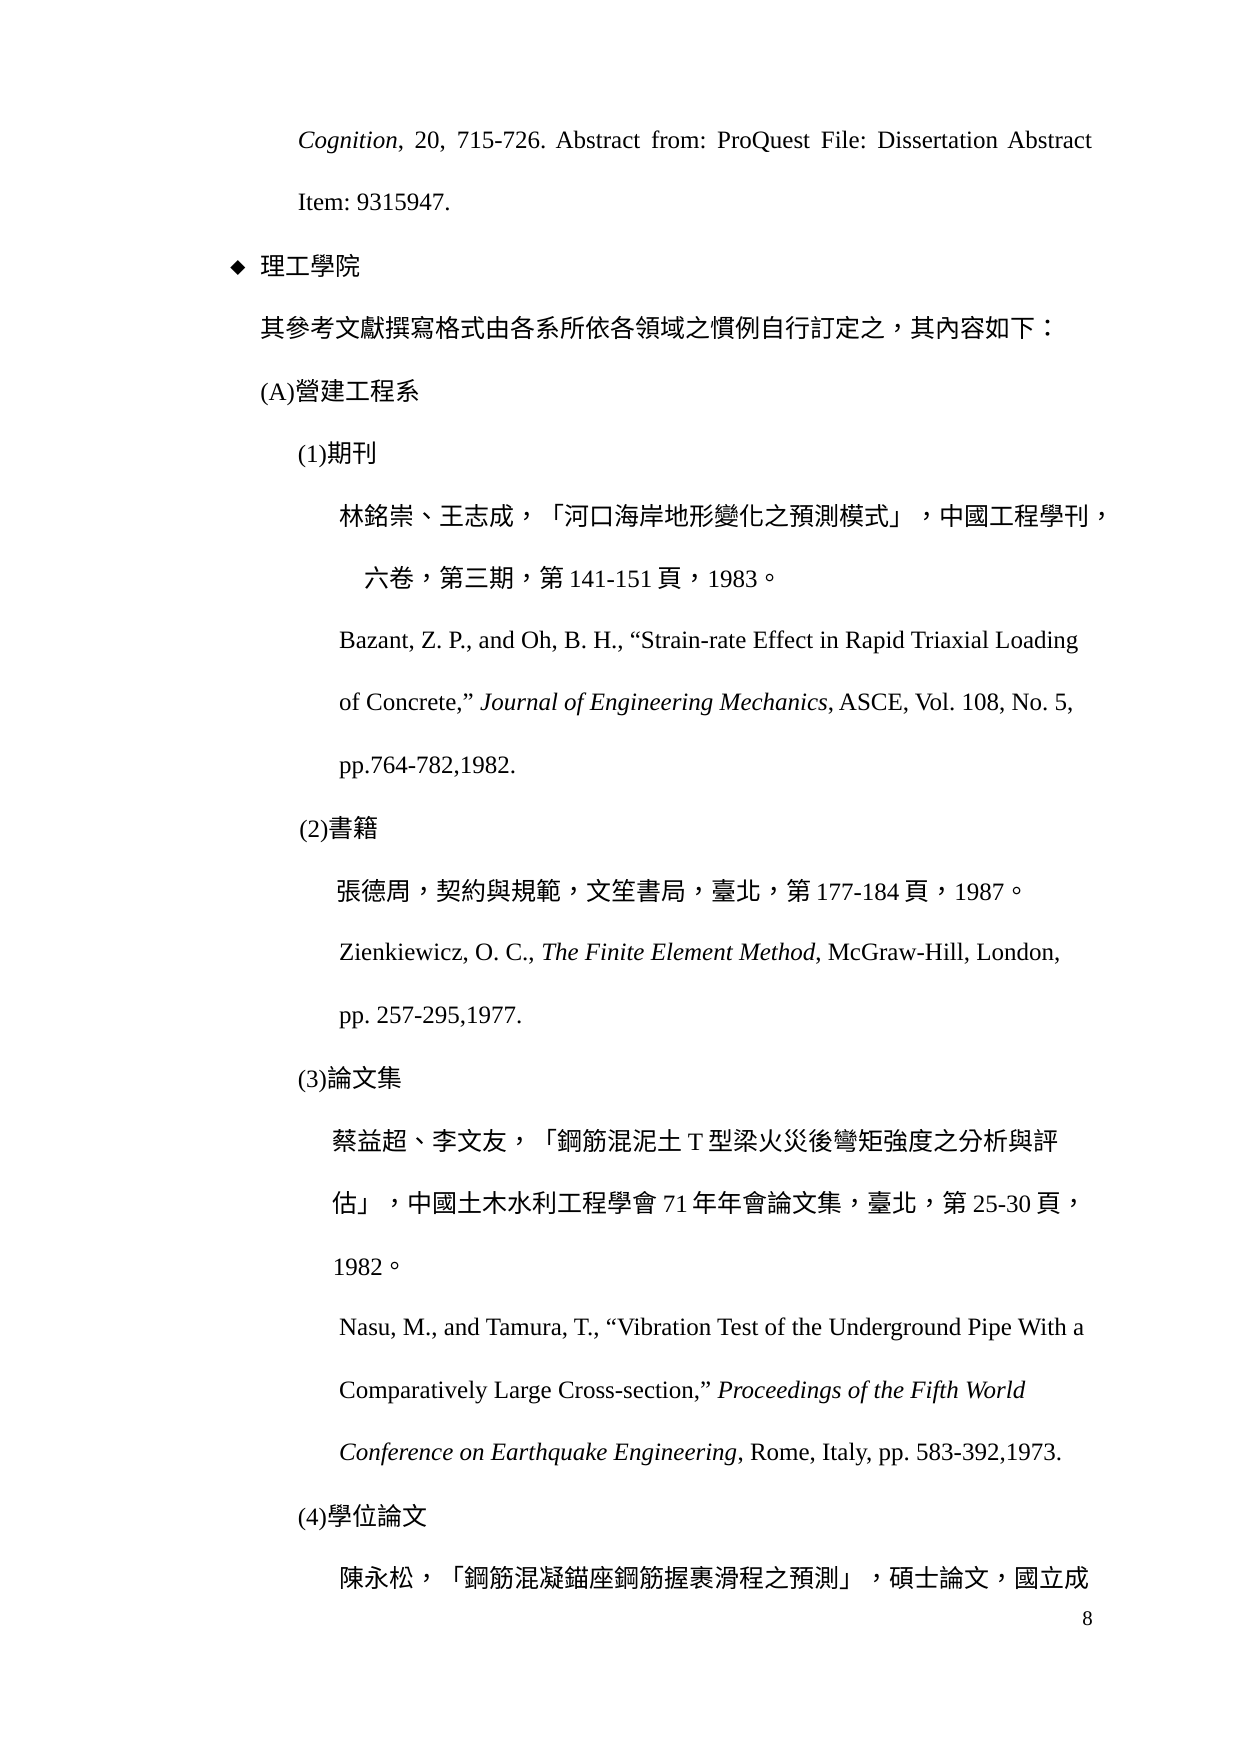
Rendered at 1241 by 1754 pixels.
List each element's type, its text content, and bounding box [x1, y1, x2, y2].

text (2)書籍 [235, 785, 1092, 847]
text Bazant, Z. P., and Oh, B. H., “Strain-rate Effect in Rapid Triaxial Loading of Concrete,” Journal of Engineering Mechanics, ASCE, Vol. 108, No. 5, pp.764-782,1982. [339, 597, 1092, 785]
text Cognition, 20, 715-726. Abstract from: ProQuest File: Dissertation Abstract Item: 9315947. [298, 97, 1092, 222]
text 其參考文獻撰寫格式由各系所依各領域之慣例自行訂定之，其內容如下： [260, 285, 1092, 347]
list 理工學院 [223, 222, 1092, 285]
text 蔡益超、李文友，「鋼筋混泥土T型梁火災後彎矩強度之分析與評估」，中國土木水利工程學會71年年會論文集，臺北，第25-30頁，1982。 [333, 1097, 1092, 1285]
text (3)論文集 [235, 1035, 1092, 1097]
text Nasu, M., and Tamura, T., “Vibration Test of the Underground Pipe With a Comparatively Large Cross-section,” Proceedings of the Fifth World Conference on Earthquake Engineering, Rome, Italy, pp. 583-392,1973. [339, 1285, 1092, 1472]
text 陳永松，「鋼筋混凝錨座鋼筋握裹滑程之預測」，碩士論文，國立成 [339, 1535, 1092, 1597]
text (4)學位論文 [235, 1472, 1092, 1535]
text 林銘崇、王志成，「河口海岸地形變化之預測模式」，中國工程學刊， 六卷，第三期，第141-151頁，1983。 [339, 472, 1092, 597]
text 張德周，契約與規範，文笙書局，臺北，第177-184頁，1987。 [264, 847, 1092, 910]
text Zienkiewicz, O. C., The Finite Element Method, McGraw-Hill, London, pp. 257-295,1977. [339, 910, 1092, 1035]
text (1)期刊 [148, 410, 1092, 472]
text (A)營建工程系 [260, 347, 1092, 410]
